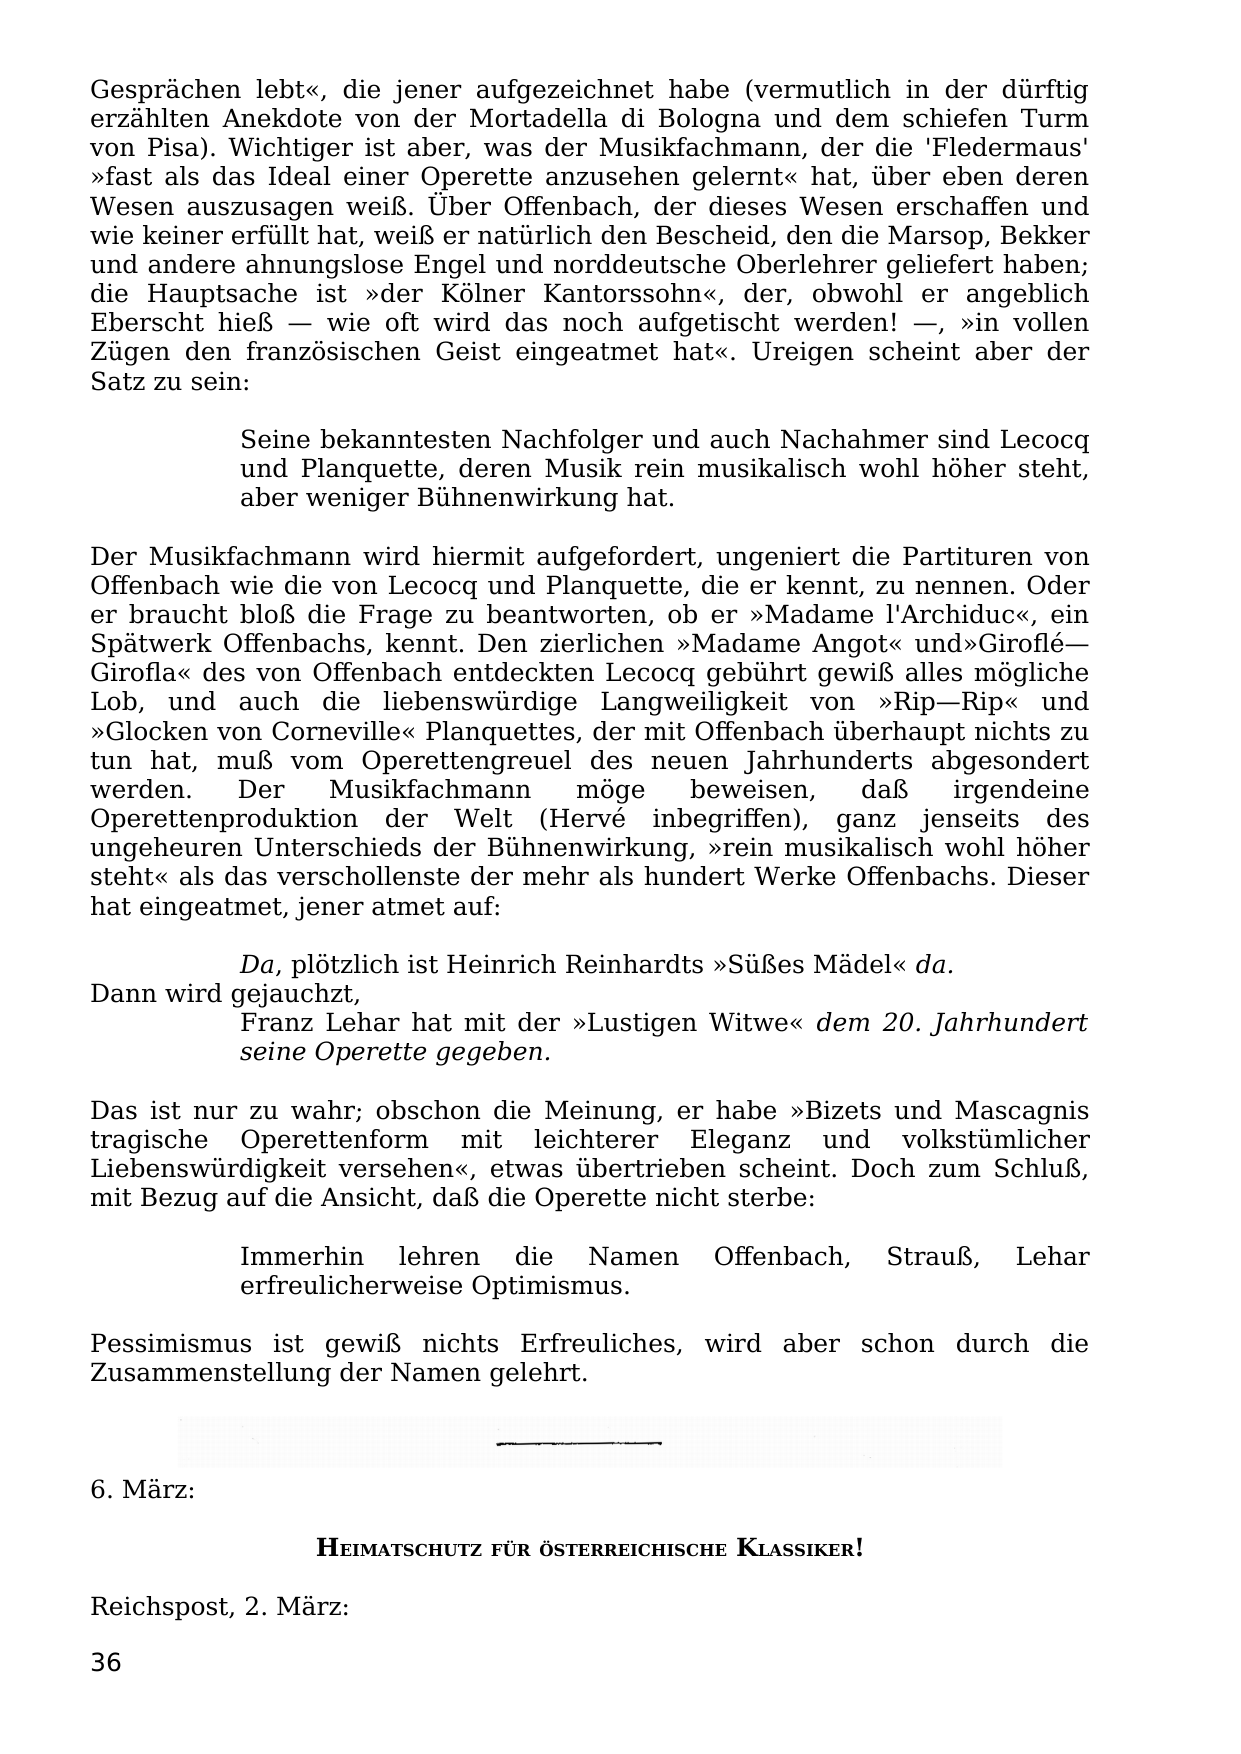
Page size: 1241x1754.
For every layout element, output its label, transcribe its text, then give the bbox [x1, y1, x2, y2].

text 6. März: [90, 1417, 1091, 1504]
picture [177, 1416, 1003, 1468]
text Reichspost, 2. März: [90, 1592, 1091, 1621]
text Da, plötzlich ist Heinrich Reinhardts »Süßes Mädel« da. [240, 950, 1091, 979]
text Pessimismus ist gewiß nichts Erfreuliches, wird aber schon durch die Zusammenstellung der Namen gelehrt. [90, 1329, 1091, 1387]
text Das ist nur zu wahr; obschon die Meinung, er habe »Bizets und Mascagnis tragische Operettenform mit leichterer Eleganz und volkstümlicher Liebenswürdigkeit versehen«, etwas übertrieben scheint. Doch zum Schluß, mit Bezug auf die Ansicht, daß die Operette nicht sterbe: [90, 1096, 1091, 1212]
text Der Musikfachmann wird hiermit aufgefordert, ungeniert die Partituren von Offenbach wie die von Lecocq und Planquette, die er kennt, zu nennen. Oder er braucht bloß die Frage zu beantworten, ob er »Madame l'Archiduc«, ein Spätwerk Offenbachs, kennt. Den zierlichen »Madame Angot« und»Giroflé—Girofla« des von Offenbach entdeckten Lecocq gebührt gewiß alles mögliche Lob, und auch die liebenswürdige Langweiligkeit von »Rip—Rip« und »Glocken von Corneville« Planquettes, der mit Offenbach überhaupt nichts zu tun hat, muß vom Operettengreuel des neuen Jahrhunderts abgesondert werden. Der Musikfachmann möge beweisen, daß irgendeine Operettenproduktion der Welt (Hervé inbegriffen), ganz jenseits des ungeheuren Unterschieds der Bühnenwirkung, »rein musikalisch wohl höher steht« als das verschollenste der mehr als hundert Werke Offenbachs. Dieser hat eingeatmet, jener atmet auf: [90, 542, 1091, 921]
text Dann wird gejauchzt, [90, 979, 1091, 1008]
text Immerhin lehren die Namen Offenbach, Strauß, Lehar erfreulicherweise Optimismus. [240, 1242, 1091, 1300]
text Heimatschutz für österreichische Klassiker! [90, 1504, 1091, 1562]
text Franz Lehar hat mit der »Lustigen Witwe« dem 20. Jahrhundert seine Operette gegeben. [240, 1008, 1091, 1067]
text Gesprächen lebt«, die jener aufgezeichnet habe (vermutlich in der dürftig erzählten Anekdote von der Mortadella di Bologna und dem schiefen Turm von Pisa). Wichtiger ist aber, was der Musikfachmann, der die 'Fledermaus' »fast als das Ideal einer Operette anzusehen gelernt« hat, über eben deren Wesen auszusagen weiß. Über Offenbach, der dieses Wesen erschaffen und wie keiner erfüllt hat, weiß er natürlich den Bescheid, den die Marsop, Bekker und andere ahnungslose Engel und norddeutsche Oberlehrer geliefert haben; die Hauptsache ist »der Kölner Kantorssohn«, der, obwohl er angeblich Eberscht hieß — wie oft wird das noch aufgetischt werden! —, »in vollen Zügen den französischen Geist eingeatmet hat«. Ureigen scheint aber der Satz zu sein: [90, 75, 1091, 396]
text Seine bekanntesten Nachfolger und auch Nachahmer sind Lecocq und Planquette, deren Musik rein musikalisch wohl höher steht, aber weniger Bühnenwirkung hat. [240, 425, 1091, 512]
